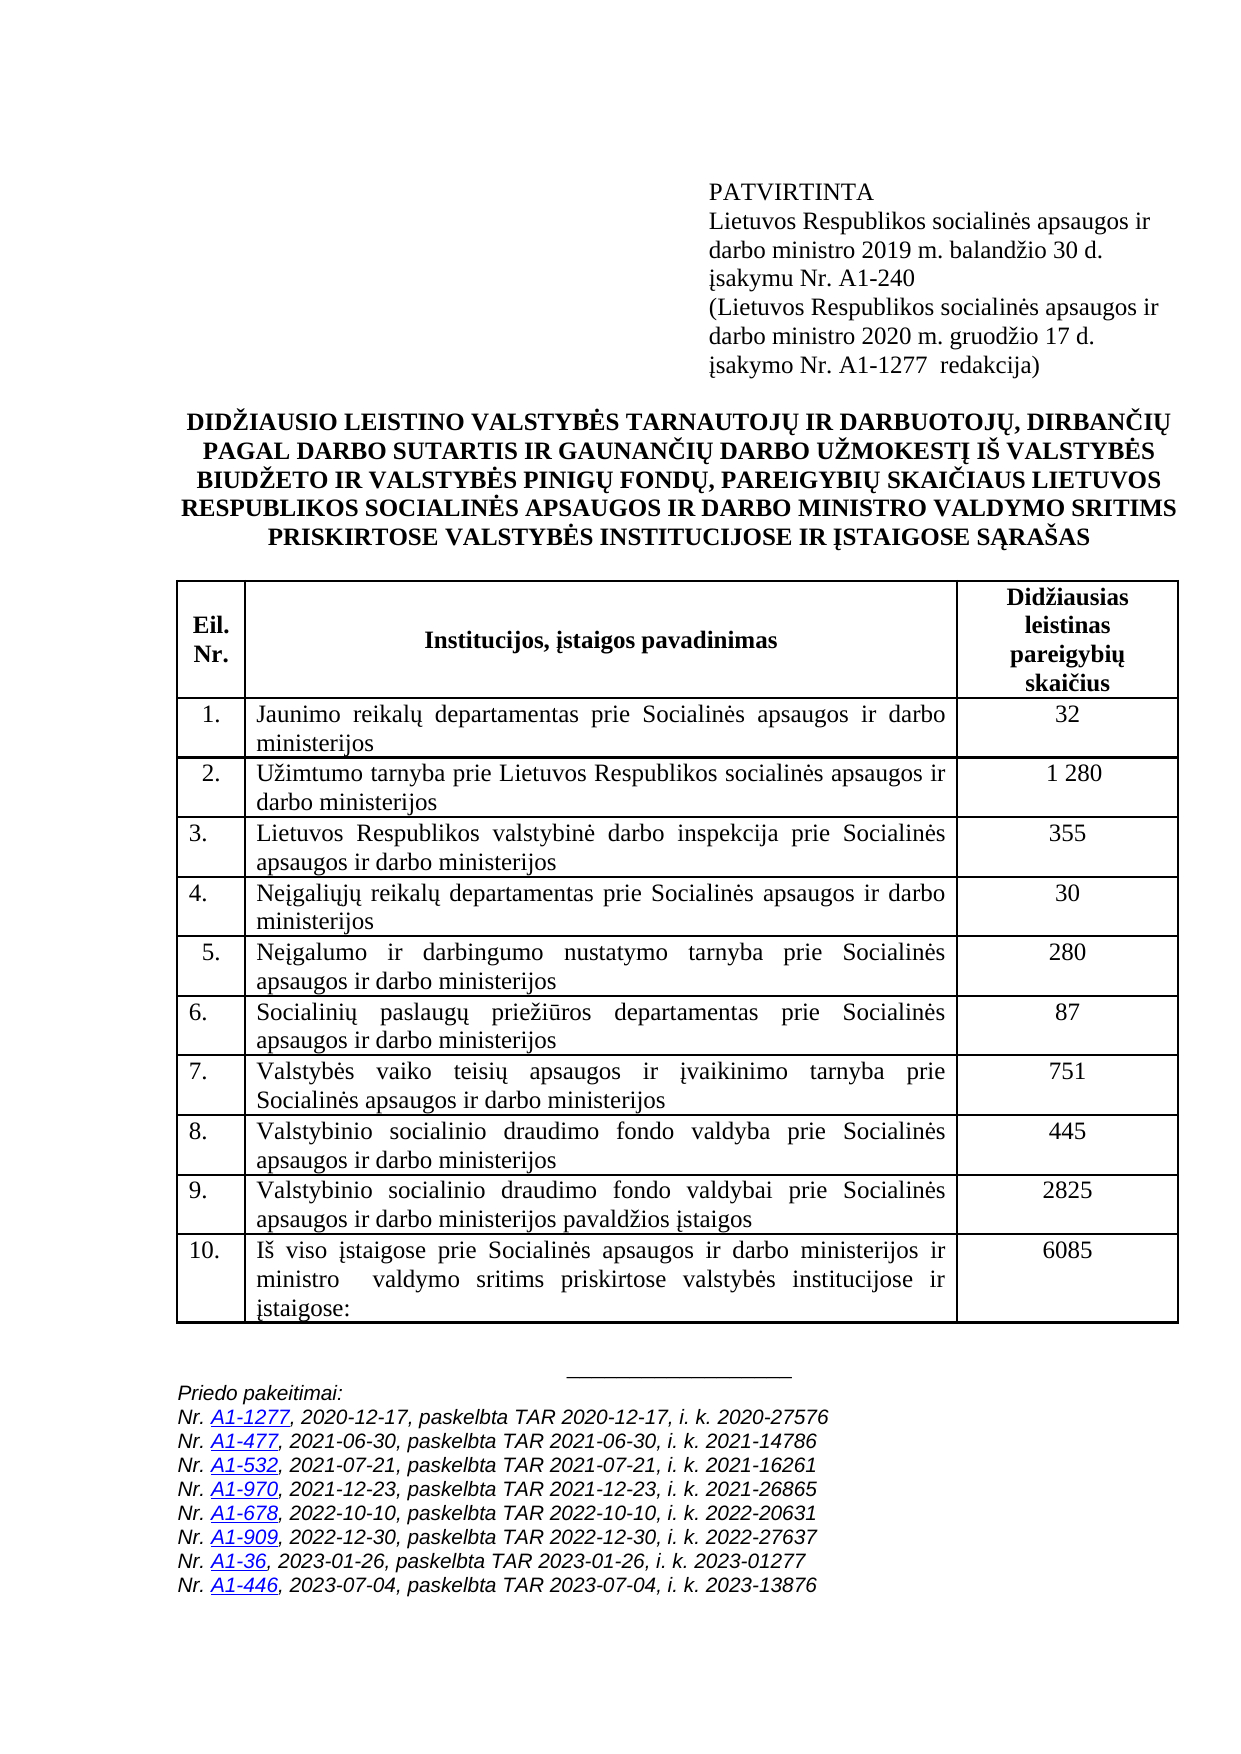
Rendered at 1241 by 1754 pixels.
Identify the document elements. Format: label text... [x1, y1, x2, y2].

table_cell Valstybinio socialinio draudimo fondo valdyba prie Socialinės apsaugos ir darbo ministerijos [246, 1116, 956, 1173]
table_cell 2. [178, 759, 244, 816]
table_cell Valstybinio socialinio draudimo fondo valdybai prie Socialinės apsaugos ir darbo ministerijos pavaldžios įstaigos [246, 1176, 956, 1233]
table_cell Lietuvos Respublikos valstybinė darbo inspekcija prie Socialinės apsaugos ir darbo ministerijos [246, 818, 956, 876]
table_cell 87 [958, 997, 1177, 1054]
text Nr. A1-1277, 2020-12-17, paskelbta TAR 2020-12-17, i. k. 2020-27576 [177, 1405, 1181, 1429]
text darbo ministro 2019 m. balandžio 30 d. [709, 235, 1181, 263]
text Lietuvos Respublikos socialinės apsaugos ir [709, 206, 1181, 235]
table_cell 5. [178, 937, 244, 995]
text Nr. A1-36, 2023-01-26, paskelbta TAR 2023-01-26, i. k. 2023-01277 [177, 1549, 1181, 1573]
text įsakymo Nr. A1-1277 redakcija) [709, 350, 1181, 378]
table_cell 7. [178, 1056, 244, 1114]
text DIDŽIAUSIO LEISTINO VALSTYBĖS TARNAUTOJŲ IR DARBUOTOJŲ, DIRBANČIŲ PAGAL DARBO SUTARTIS IR GAUNANČIŲ DARBO UŽMOKESTĮ IŠ VALSTYBĖS BIUDŽETO IR VALSTYBĖS PINIGŲ FONDŲ, PAREIGYBIŲ SKAIČIAUS LIETUVOS RESPUBLIKOS SOCIALINĖS APSAUGOS IR DARBO MINISTRO VALDYMO SRITIMS PRISKIRTOSE VALSTYBĖS INSTITUCIJOSE IR ĮSTAIGOSE SĄRAŠAS [177, 407, 1181, 551]
table_cell 445 [958, 1116, 1177, 1173]
table_header Institucijos, įstaigos pavadinimas [246, 582, 956, 697]
table_cell 3. [178, 818, 244, 876]
text __________________ [177, 1352, 1181, 1381]
table_cell 2825 [958, 1176, 1177, 1233]
text darbo ministro 2020 m. gruodžio 17 d. [709, 321, 1181, 350]
table_cell 9. [178, 1176, 244, 1233]
table_cell Iš viso įstaigose prie Socialinės apsaugos ir darbo ministerijos ir ministro valdymo sritims priskirtose valstybės institucijose ir įstaigose: [246, 1235, 956, 1321]
table_cell 355 [958, 818, 1177, 876]
text Nr. A1-678, 2022-10-10, paskelbta TAR 2022-10-10, i. k. 2022-20631 [177, 1501, 1181, 1525]
table_cell 751 [958, 1056, 1177, 1114]
table_header Eil. Nr. [178, 582, 244, 697]
table_cell 10. [178, 1235, 244, 1321]
text Priedo pakeitimai: [177, 1381, 1181, 1405]
table_cell Socialinių paslaugų priežiūros departamentas prie Socialinės apsaugos ir darbo ministerijos [246, 997, 956, 1054]
table_cell Valstybės vaiko teisių apsaugos ir įvaikinimo tarnyba prie Socialinės apsaugos ir darbo ministerijos [246, 1056, 956, 1114]
table_cell Užimtumo tarnyba prie Lietuvos Respublikos socialinės apsaugos ir darbo ministerijos [246, 759, 956, 816]
table_cell 1 280 [958, 759, 1177, 816]
table_cell 30 [958, 878, 1177, 935]
table_cell 280 [958, 937, 1177, 995]
text Nr. A1-446, 2023-07-04, paskelbta TAR 2023-07-04, i. k. 2023-13876 [177, 1573, 1181, 1597]
table_cell Jaunimo reikalų departamentas prie Socialinės apsaugos ir darbo ministerijos [246, 699, 956, 756]
text Nr. A1-909, 2022-12-30, paskelbta TAR 2022-12-30, i. k. 2022-27637 [177, 1525, 1181, 1549]
text PATVIRTINTA [709, 177, 1181, 206]
table_cell 6. [178, 997, 244, 1054]
table_cell 1. [178, 699, 244, 756]
table_cell Neįgaliųjų reikalų departamentas prie Socialinės apsaugos ir darbo ministerijos [246, 878, 956, 935]
text įsakymu Nr. A1-240 [709, 263, 1181, 292]
table_cell 32 [958, 699, 1177, 756]
table_cell 6085 [958, 1235, 1177, 1321]
text Nr. A1-477, 2021-06-30, paskelbta TAR 2021-06-30, i. k. 2021-14786 [177, 1429, 1181, 1453]
text (Lietuvos Respublikos socialinės apsaugos ir [709, 292, 1181, 321]
table_cell 8. [178, 1116, 244, 1173]
table_header Didžiausias leistinas pareigybių skaičius [958, 582, 1177, 697]
table_cell 4. [178, 878, 244, 935]
table_cell Neįgalumo ir darbingumo nustatymo tarnyba prie Socialinės apsaugos ir darbo ministerijos [246, 937, 956, 995]
text Nr. A1-970, 2021-12-23, paskelbta TAR 2021-12-23, i. k. 2021-26865 [177, 1477, 1181, 1501]
text Nr. A1-532, 2021-07-21, paskelbta TAR 2021-07-21, i. k. 2021-16261 [177, 1453, 1181, 1477]
